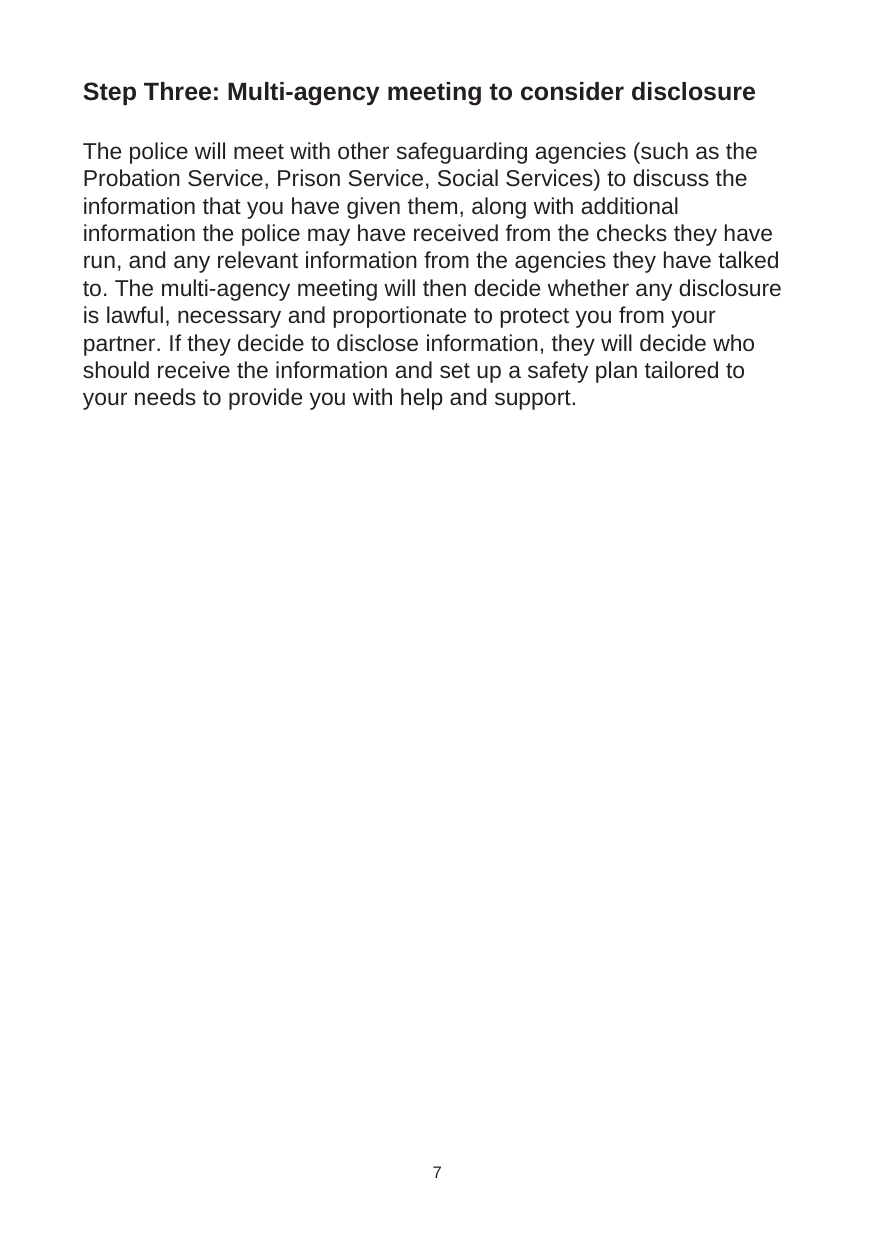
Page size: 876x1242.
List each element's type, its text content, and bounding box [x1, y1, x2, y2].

text The police will meet with other safeguarding agencies (such as the Probation Service, Prison Service, Social Services) to discuss the information that you have given them, along with additional information the police may have received from the checks they have run, and any relevant information from the agencies they have talked to. The multi-agency meeting will then decide whether any disclosure is lawful, necessary and proportionate to protect you from your partner. If they decide to disclose information, they will decide who should receive the information and set up a safety plan tailored to your needs to provide you with help and support. [83, 138, 789, 411]
text Step Three: Multi-agency meeting to consider disclosure [83, 77, 796, 106]
